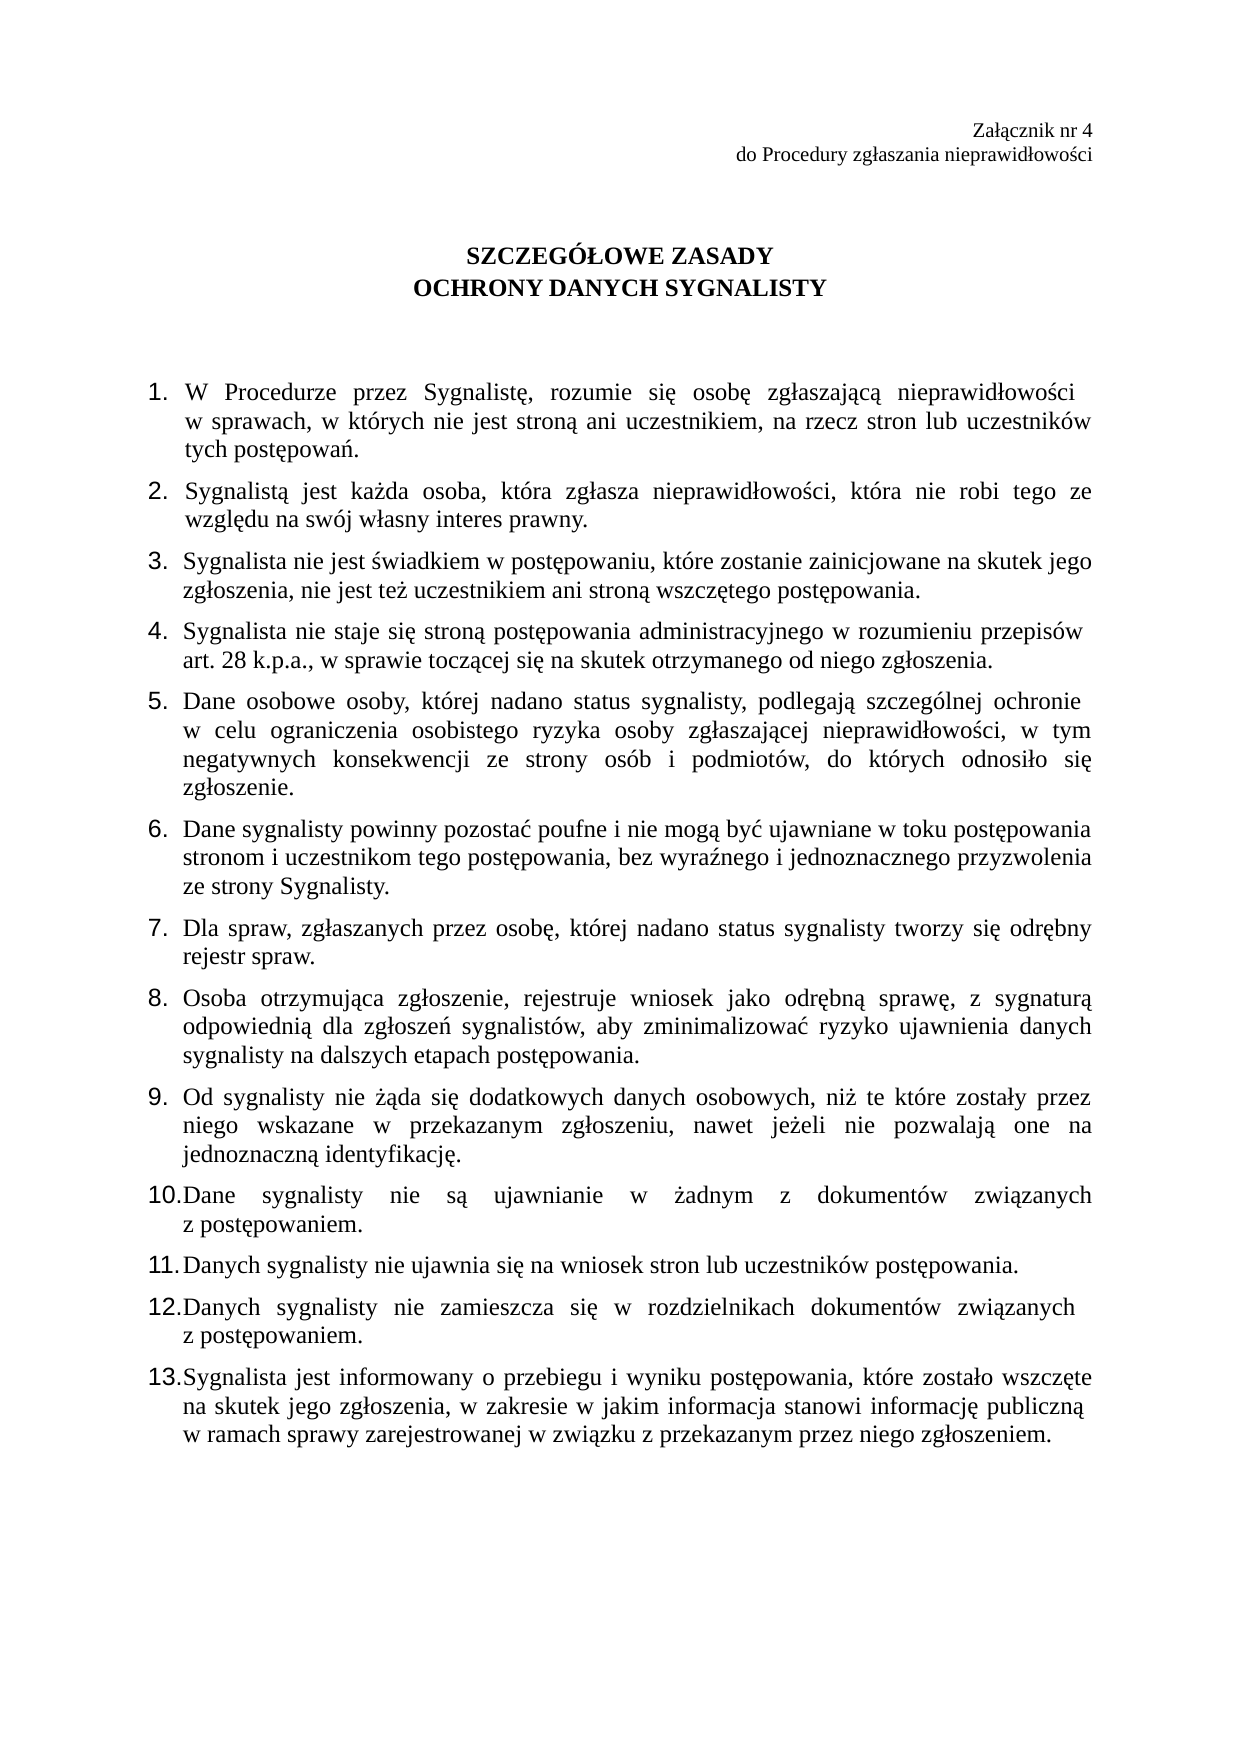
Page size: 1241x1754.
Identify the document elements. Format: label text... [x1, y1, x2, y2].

list Sygnalistą jest każda osoba, która zgłasza nieprawidłowości, która nie robi tego ze względu na swój własny interes prawny. [148, 476, 1093, 533]
text SZCZEGÓŁOWE ZASADY [148, 244, 1093, 270]
list Danych sygnalisty nie zamieszcza się w rozdzielnikach dokumentów związanych z postępowaniem. [148, 1292, 1093, 1349]
text do Procedury zgłaszania nieprawidłowości [148, 142, 1093, 166]
list Osoba otrzymująca zgłoszenie, rejestruje wniosek jako odrębną sprawę, z sygnaturą odpowiednią dla zgłoszeń sygnalistów, aby zminimalizować ryzyko ujawnienia danych sygnalisty na dalszych etapach postępowania. [148, 983, 1093, 1069]
list Sygnalista nie jest świadkiem w postępowaniu, które zostanie zainicjowane na skutek jego zgłoszenia, nie jest też uczestnikiem ani stroną wszczętego postępowania. [148, 546, 1093, 603]
list W Procedurze przez Sygnalistę, rozumie się osobę zgłaszającą nieprawidłowości w sprawach, w których nie jest stroną ani uczestnikiem, na rzecz stron lub uczestników tych postępowań. [148, 377, 1093, 463]
text Załącznik nr 4 [148, 118, 1093, 142]
list Dane sygnalisty nie są ujawnianie w żadnym z dokumentów związanych z postępowaniem. [148, 1180, 1093, 1238]
list Dane osobowe osoby, której nadano status sygnalisty, podlegają szczególnej ochronie w celu ograniczenia osobistego ryzyka osoby zgłaszającej nieprawidłowości, w tym negatywnych konsekwencji ze strony osób i podmiotów, do których odnosiło się zgłoszenie. [148, 686, 1093, 801]
list Dla spraw, zgłaszanych przez osobę, której nadano status sygnalisty tworzy się odrębny rejestr spraw. [148, 912, 1093, 970]
list Od sygnalisty nie żąda się dodatkowych danych osobowych, niż te które zostały przez niego wskazane w przekazanym zgłoszeniu, nawet jeżeli nie pozwalają one na jednoznaczną identyfikację. [148, 1081, 1093, 1168]
list Sygnalista nie staje się stroną postępowania administracyjnego w rozumieniu przepisów art. 28 k.p.a., w sprawie toczącej się na skutek otrzymanego od niego zgłoszenia. [148, 616, 1093, 673]
list Danych sygnalisty nie ujawnia się na wniosek stron lub uczestników postępowania. [148, 1250, 1093, 1279]
text OCHRONY DANYCH SYGNALISTY [148, 275, 1093, 301]
list Sygnalista jest informowany o przebiegu i wyniku postępowania, które zostało wszczęte na skutek jego zgłoszenia, w zakresie w jakim informacja stanowi informację publiczną w ramach sprawy zarejestrowanej w związku z przekazanym przez niego zgłoszeniem. [148, 1362, 1093, 1448]
list Dane sygnalisty powinny pozostać poufne i nie mogą być ujawniane w toku postępowania stronom i uczestnikom tego postępowania, bez wyraźnego i jednoznacznego przyzwolenia ze strony Sygnalisty. [148, 814, 1093, 900]
